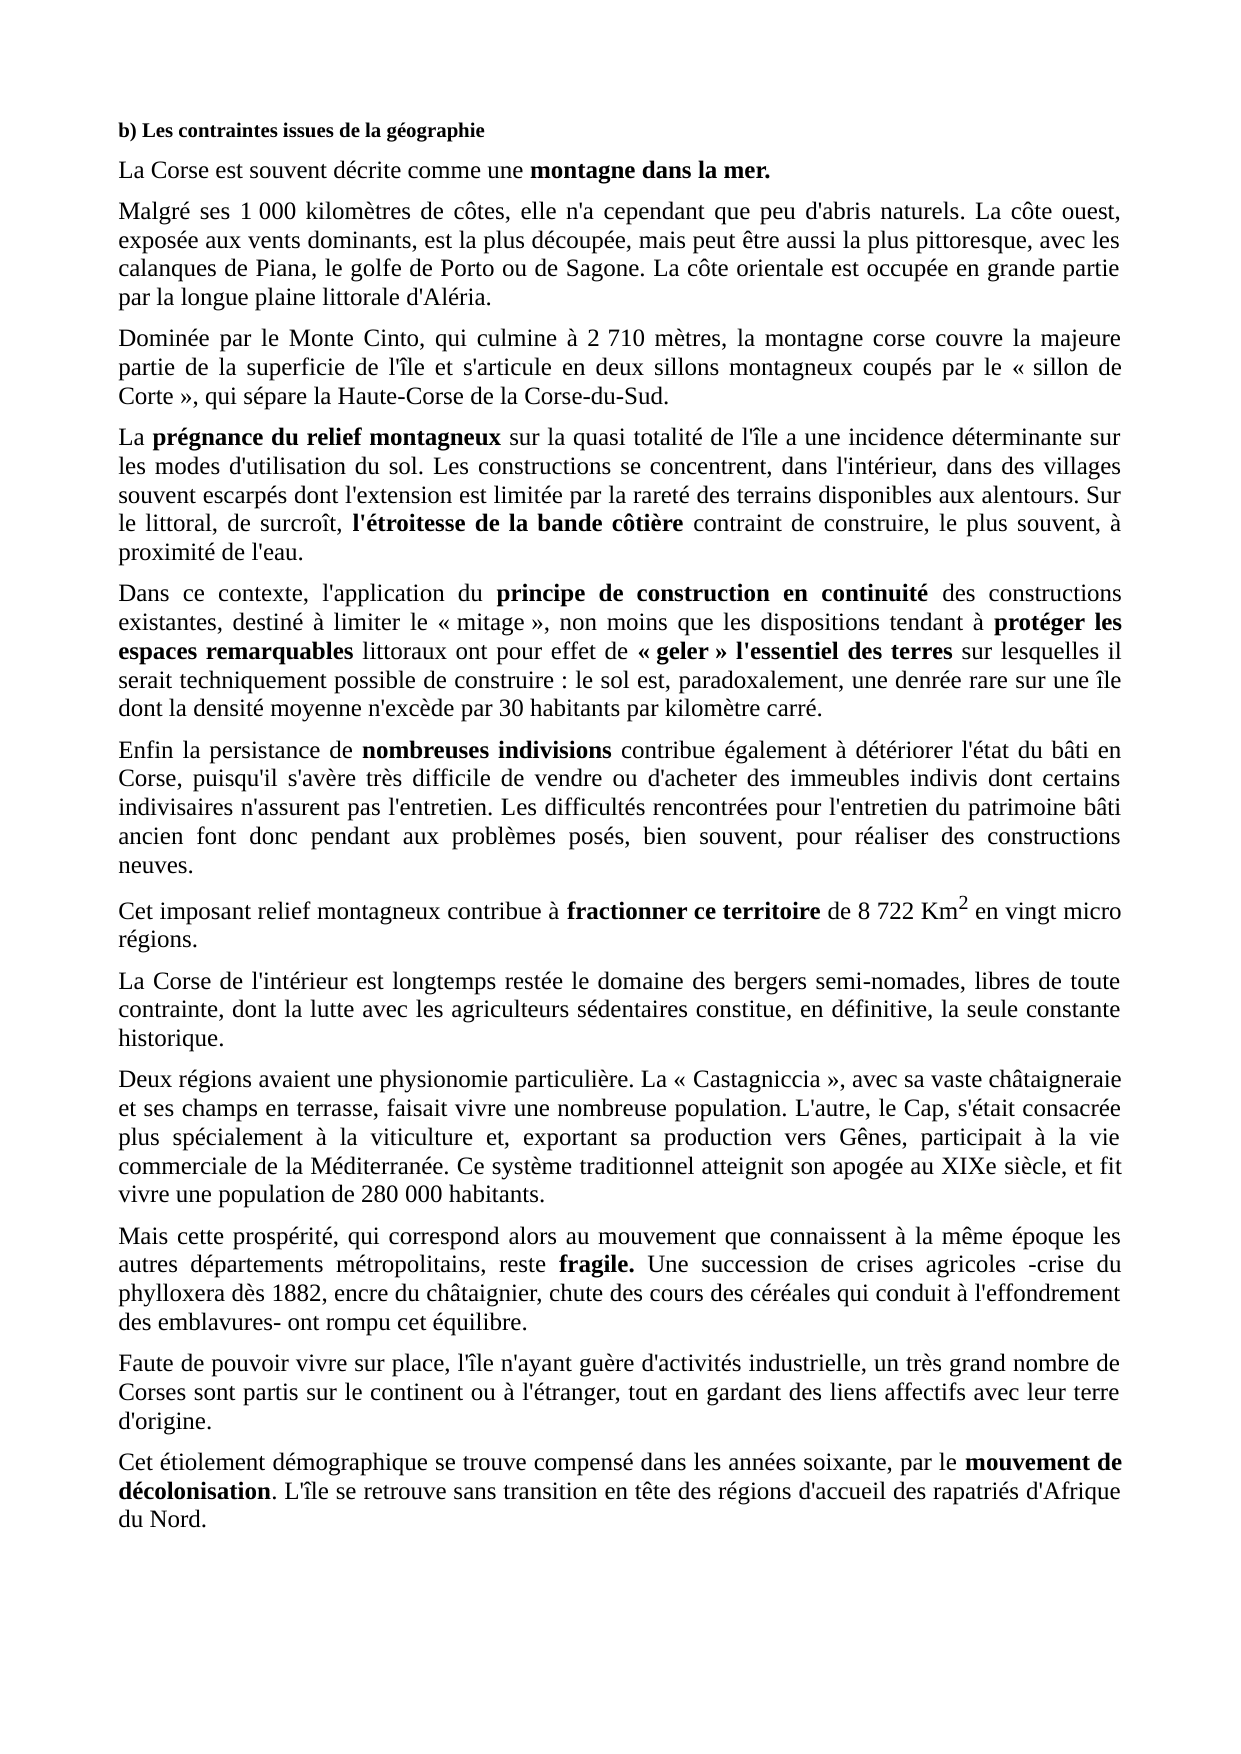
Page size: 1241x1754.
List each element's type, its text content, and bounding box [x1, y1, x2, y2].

text La prégnance du relief montagneux sur la quasi totalité de l'île a une incidence déterminante sur les modes d'utilisation du sol. Les constructions se concentrent, dans l'intérieur, dans des villages souvent escarpés dont l'extension est limitée par la rareté des terrains disponibles aux alentours. Sur le littoral, de surcroît, l'étroitesse de la bande côtière contraint de construire, le plus souvent, à proximité de l'eau. [118, 422, 1122, 566]
text Mais cette prospérité, qui correspond alors au mouvement que connaissent à la même époque les autres départements métropolitains, reste fragile. Une succession de crises agricoles -crise du phylloxera dès 1882, encre du châtaignier, chute des cours des céréales qui conduit à l'effondrement des emblavures- ont rompu cet équilibre. [118, 1221, 1122, 1336]
text Dominée par le Monte Cinto, qui culmine à 2 710 mètres, la montagne corse couvre la majeure partie de la superficie de l'île et s'articule en deux sillons montagneux coupés par le « sillon de Corte », qui sépare la Haute-Corse de la Corse-du-Sud. [118, 323, 1122, 410]
text Faute de pouvoir vivre sur place, l'île n'ayant guère d'activités industrielle, un très grand nombre de Corses sont partis sur le continent ou à l'étranger, tout en gardant des liens affectifs avec leur terre d'origine. [118, 1348, 1122, 1434]
text La Corse de l'intérieur est longtemps restée le domaine des bergers semi-nomades, libres de toute contrainte, dont la lutte avec les agriculteurs sédentaires constitue, en définitive, la seule constante historique. [118, 966, 1122, 1052]
text Dans ce contexte, l'application du principe de construction en continuité des constructions existantes, destiné à limiter le « mitage », non moins que les dispositions tendant à protéger les espaces remarquables littoraux ont pour effet de « geler » l'essentiel des terres sur lesquelles il serait techniquement possible de construire : le sol est, paradoxalement, une denrée rare sur une île dont la densité moyenne n'excède par 30 habitants par kilomètre carré. [118, 578, 1122, 722]
text La Corse est souvent décrite comme une montagne dans la mer. [118, 155, 1122, 183]
text Malgré ses 1 000 kilomètres de côtes, elle n'a cependant que peu d'abris naturels. La côte ouest, exposée aux vents dominants, est la plus découpée, mais peut être aussi la plus pittoresque, avec les calanques de Piana, le golfe de Porto ou de Sagone. La côte orientale est occupée en grande partie par la longue plaine littorale d'Aléria. [118, 196, 1122, 311]
text Deux régions avaient une physionomie particulière. La « Castagniccia », avec sa vaste châtaigneraie et ses champs en terrasse, faisait vivre une nombreuse population. L'autre, le Cap, s'était consacrée plus spécialement à la viticulture et, exportant sa production vers Gênes, participait à la vie commerciale de la Méditerranée. Ce système traditionnel atteignit son apogée au XIXe siècle, et fit vivre une population de 280 000 habitants. [118, 1064, 1122, 1208]
text Cet imposant relief montagneux contribue à fractionner ce territoire de 8 722 Km2 en vingt micro régions. [118, 891, 1122, 953]
text Cet étiolement démographique se trouve compensé dans les années soixante, par le mouvement de décolonisation. L'île se retrouve sans transition en tête des régions d'accueil des rapatriés d'Afrique du Nord. [118, 1447, 1122, 1533]
text Enfin la persistance de nombreuses indivisions contribue également à détériorer l'état du bâti en Corse, puisqu'il s'avère très difficile de vendre ou d'acheter des immeubles indivis dont certains indivisaires n'assurent pas l'entretien. Les difficultés rencontrées pour l'entretien du patrimoine bâti ancien font donc pendant aux problèmes posés, bien souvent, pour réaliser des constructions neuves. [118, 735, 1122, 878]
subtitle b) Les contraintes issues de la géographie [118, 118, 1122, 142]
